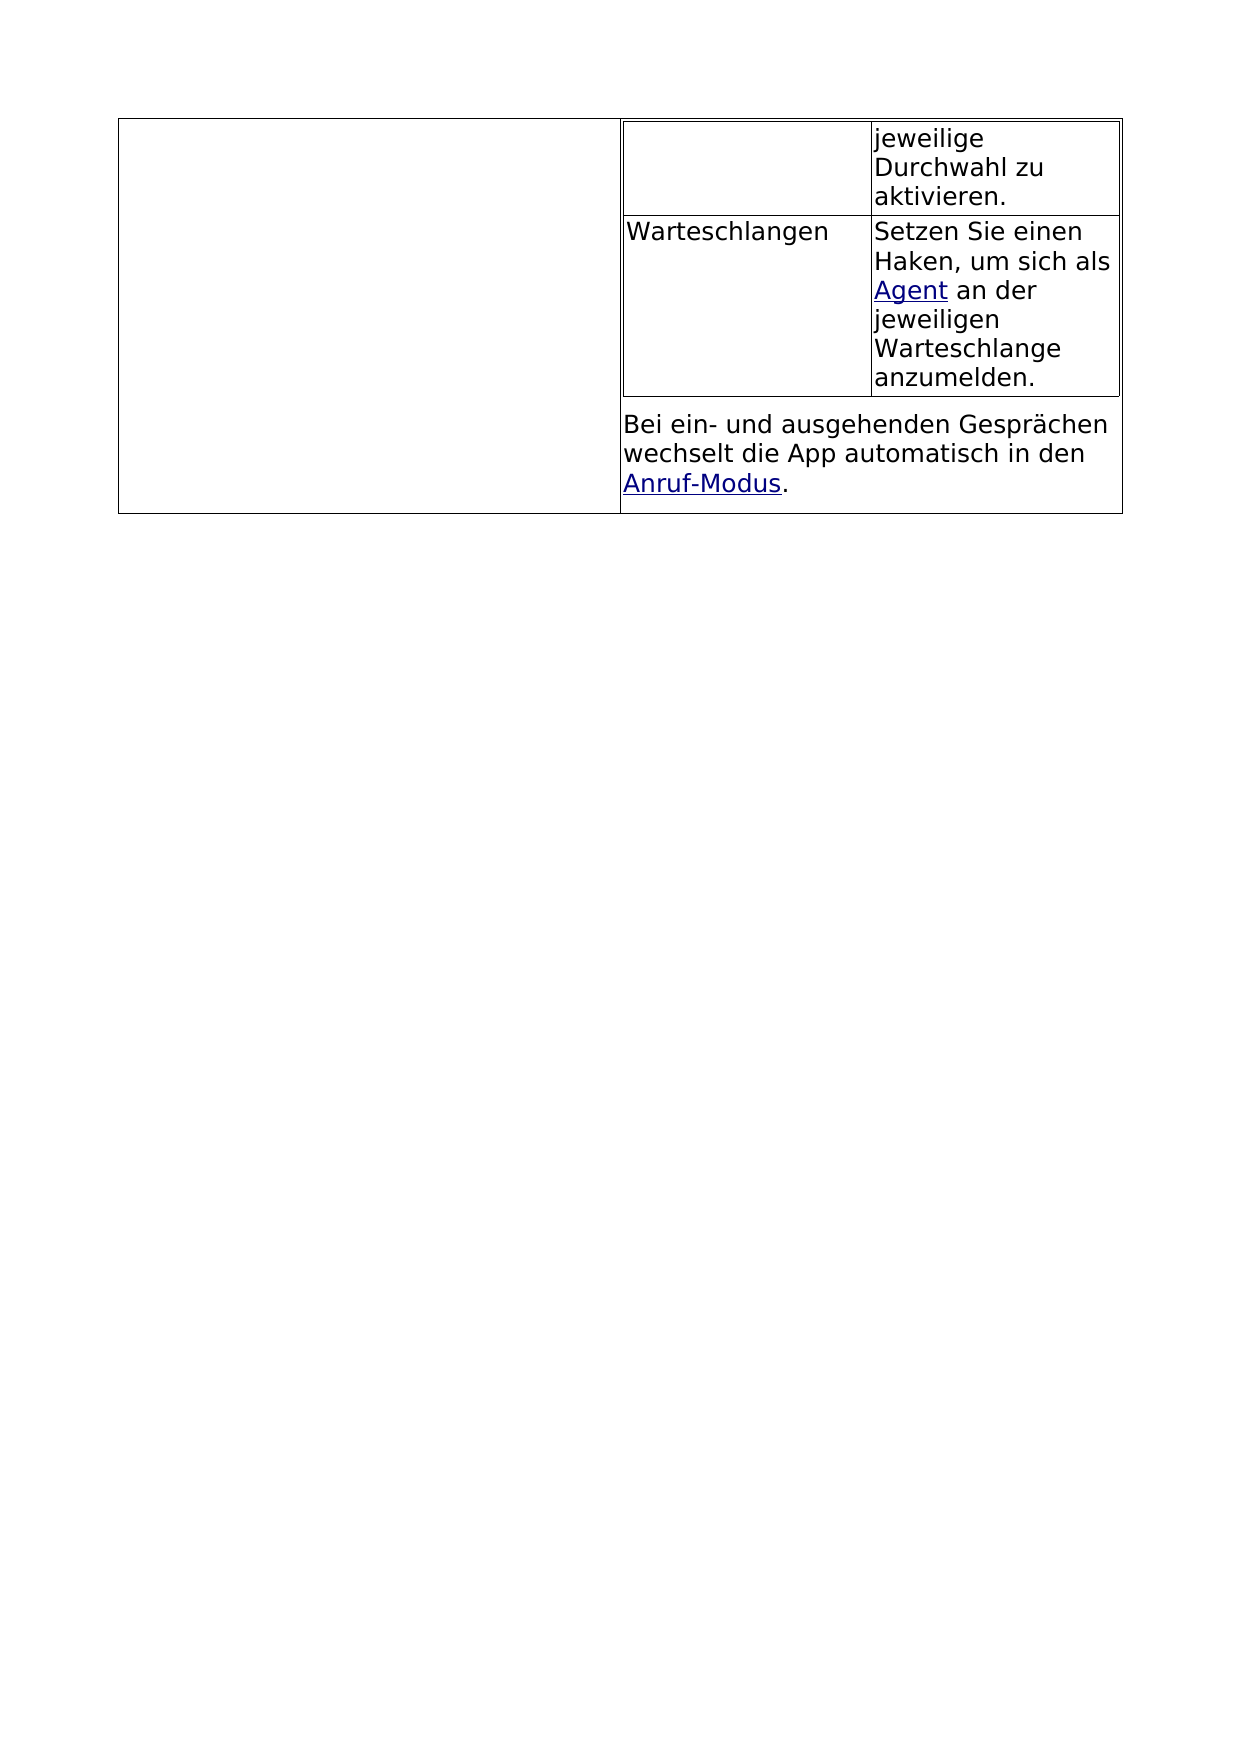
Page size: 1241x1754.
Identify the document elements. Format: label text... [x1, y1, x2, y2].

table_cell Warteschlangen [624, 216, 871, 396]
table_header [119, 119, 620, 513]
table_header Bei ein- und ausgehenden Gesprächen wechselt die App automatisch in den Anruf-Modus. [621, 119, 1122, 513]
table_cell [624, 122, 871, 214]
table_cell Setzen Sie einen Haken, um sich als Agent an der jeweiligen Warteschlange anzumelden. [872, 216, 1119, 396]
table_cell jeweilige Durchwahl zu aktivieren. [872, 122, 1119, 214]
